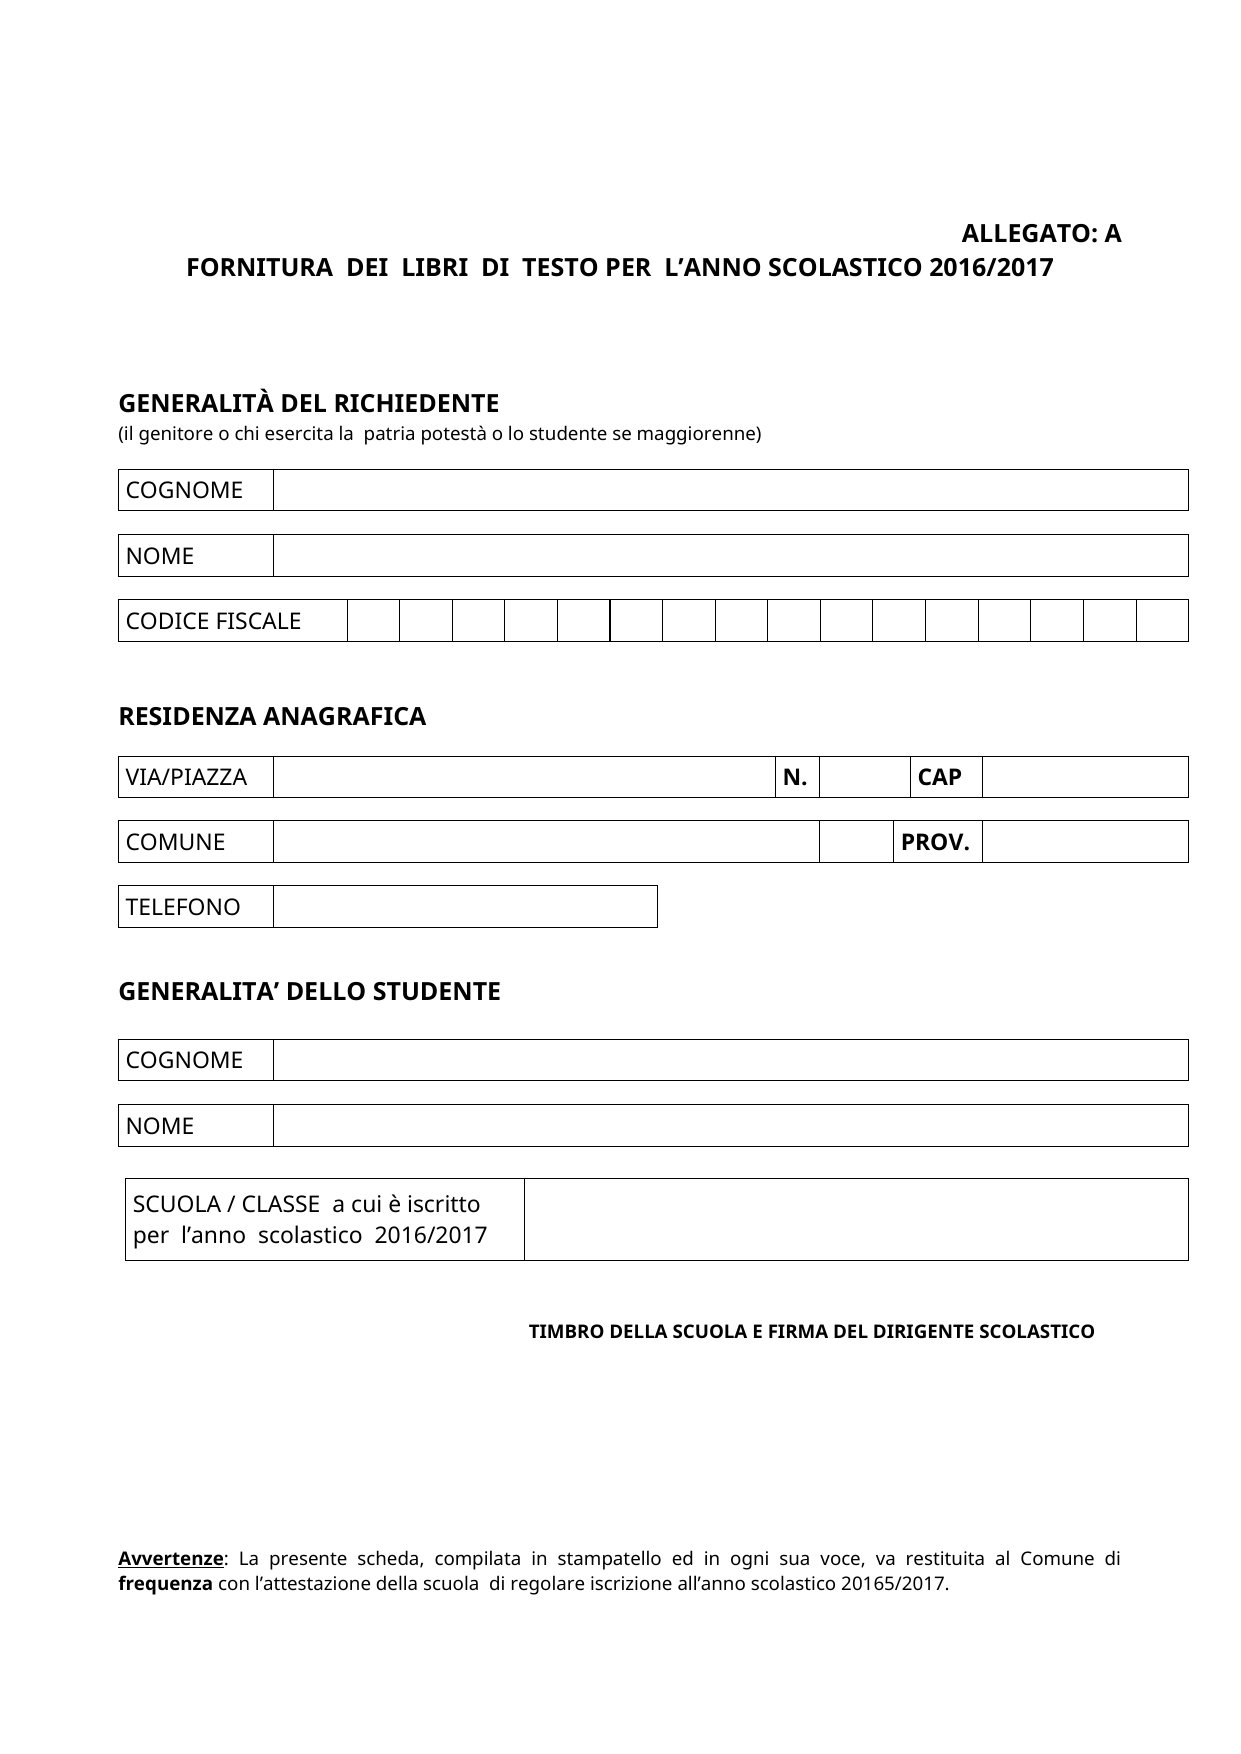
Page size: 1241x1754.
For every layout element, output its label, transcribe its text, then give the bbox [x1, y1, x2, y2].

table_header [274, 1105, 1188, 1146]
table_header [1031, 600, 1083, 641]
table_header [400, 600, 452, 641]
table_header [558, 600, 609, 641]
table_header [983, 757, 1188, 797]
table_header N. [776, 757, 819, 797]
table_header [348, 600, 399, 641]
table_header [1084, 600, 1136, 641]
subtitle TIMBRO DELLA SCUOLA E FIRMA DEL DIRIGENTE SCOLASTICO [118, 1318, 1122, 1344]
table_header [979, 600, 1030, 641]
table_header [926, 600, 978, 641]
table_header [274, 757, 775, 797]
text (il genitore o chi esercita la patria potestà o lo studente se maggiorenne) [118, 420, 1122, 446]
text RESIDENZA ANAGRAFICA [118, 699, 1122, 733]
table_header NOME [119, 535, 273, 576]
text ALLEGATO: A [266, 216, 1122, 250]
table_header [274, 535, 1188, 576]
table_header [505, 600, 557, 641]
table_header CODICE FISCALE [119, 600, 347, 641]
subtitle GENERALITÀ DEL RICHIEDENTE [118, 386, 1122, 420]
table_header COGNOME [119, 470, 273, 510]
table_header TELEFONO [119, 886, 273, 927]
table_header [820, 821, 893, 862]
table_header [1137, 600, 1188, 641]
table_header CAP [911, 757, 982, 797]
table_header VIA/PIAZZA [119, 757, 273, 797]
table_header COMUNE [119, 821, 273, 862]
table_header [983, 821, 1188, 862]
table_header COGNOME [119, 1040, 273, 1080]
table_header [274, 1040, 1188, 1080]
table_header [274, 821, 819, 862]
table_header [274, 886, 657, 927]
table_header [873, 600, 925, 641]
table_header [663, 600, 715, 641]
table_header [821, 600, 872, 641]
table_header SCUOLA / CLASSE a cui è iscritto per l’anno scolastico 2016/2017 [126, 1179, 524, 1259]
table_header [274, 470, 1188, 510]
table_header [611, 600, 662, 641]
table_header PROV. [894, 821, 982, 862]
text FORNITURA DEI LIBRI DI TESTO PER L’ANNO SCOLASTICO 2016/2017 [118, 250, 1122, 284]
table_header [453, 600, 504, 641]
table_header [820, 757, 910, 797]
subtitle GENERALITA’ DELLO STUDENTE [118, 973, 1122, 1007]
table_header NOME [119, 1105, 273, 1146]
table_header [525, 1179, 1188, 1259]
text Avvertenze: La presente scheda, compilata in stampatello ed in ogni sua voce, va restituita al Comune di frequenza con l’attestazione della scuola di regolare iscrizione all’anno scolastico 20165/2017. [118, 1545, 1122, 1596]
table_header [768, 600, 820, 641]
table_header [716, 600, 767, 641]
